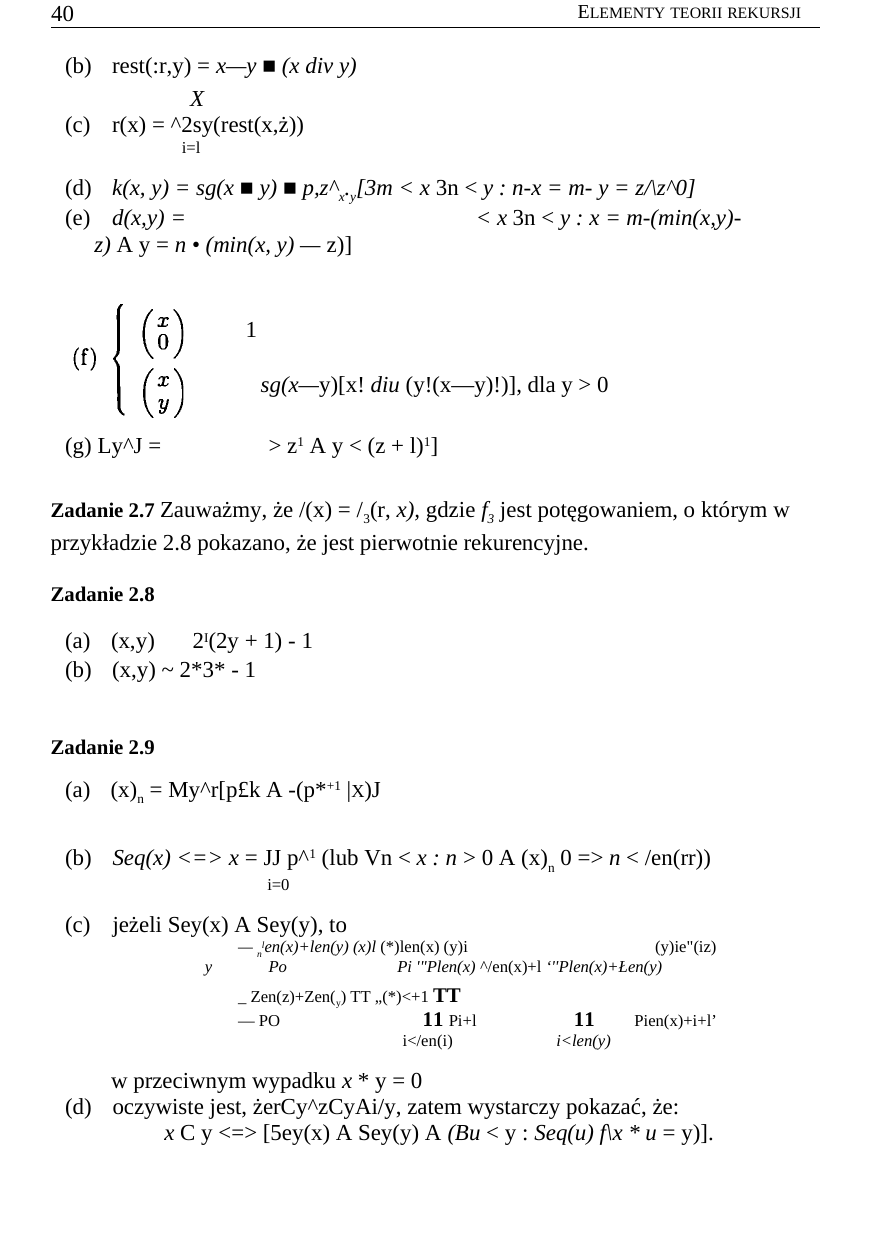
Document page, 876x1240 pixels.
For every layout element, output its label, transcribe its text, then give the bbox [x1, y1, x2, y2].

text 1 [202, 316, 623, 342]
text — nlen(x)+len(y) (x)l (*)len(x) (y)i (y)ie"(iz) [238, 937, 827, 959]
text i=l [182, 138, 827, 157]
list d(x,y) = < x 3n < y : x = m-(min(x,y)- [50, 204, 827, 231]
list (x,y) ~ 2*3* - 1 [50, 656, 827, 682]
list rest(:r,y) = x—y ■ (x div y) [50, 52, 827, 79]
text 40 [48, 0, 76, 26]
text i=0 [267, 875, 827, 894]
text i</en(i) i<len(y) [402, 1031, 827, 1050]
text (g) Ly^J = > z1 A y < (z + l)1] [50, 432, 827, 458]
subtitle Zadanie 2.8 [50, 582, 827, 606]
list oczywiste jest, żerCy^zCyAi/y, zatem wystarczy pokazać, że: [50, 1093, 827, 1119]
list k(x, y) = sg(x ■ y) ■ p,z^x.y[3m < x 3n < y : n-x = m- y = z/\z^0] [50, 174, 827, 204]
text x C y <=> [5ey(x) A Sey(y) A (Bu < y : Seq(u) f\x * u = y)]. [50, 1119, 827, 1146]
subtitle Zadanie 2.9 [50, 735, 827, 759]
list r(x) = ^2sy(rest(x,ż)) [50, 111, 827, 138]
list (x)n = My^r[p£k A -(p*+1 |x)J [50, 776, 827, 807]
text sg(x—y)[x! diu (y!(x—y)!)], dla y > 0 [245, 372, 623, 398]
list (x,y) 2I(2y + 1) - 1 [50, 628, 827, 654]
list Seq(x) <=> x = JJ p^1 (lub Vn < x : n > 0 A (x)n 0 => n < /en(rr)) [50, 844, 827, 875]
text Elementy teorii rekursji [577, 0, 822, 23]
text _ Zen(z)+Zen(y) TT „(*)<+1 TT [238, 983, 827, 1009]
text — PO 11 Pi+l 11 Pien(x)+i+l’ [238, 1009, 827, 1031]
text y Po Pi '"Plen(x) ^/en(x)+l ‘''Plen(x)+Łen(y) [204, 959, 827, 976]
text z) A y = n • (min(x, y) — z)] [50, 231, 827, 257]
list jeżeli Sey(x) A Sey(y), to [50, 911, 827, 937]
picture [73, 304, 184, 418]
text Zadanie 2.7 Zauważmy, że /(x) = /3(r, x), gdzie f3 jest potęgowaniem, o któ­rym w przykładzie 2.8 pokazano, że jest pierwotnie rekurencyjne. [50, 496, 827, 555]
text w przeciwnym wypadku x * y = 0 [50, 1067, 827, 1093]
text X [190, 85, 827, 111]
